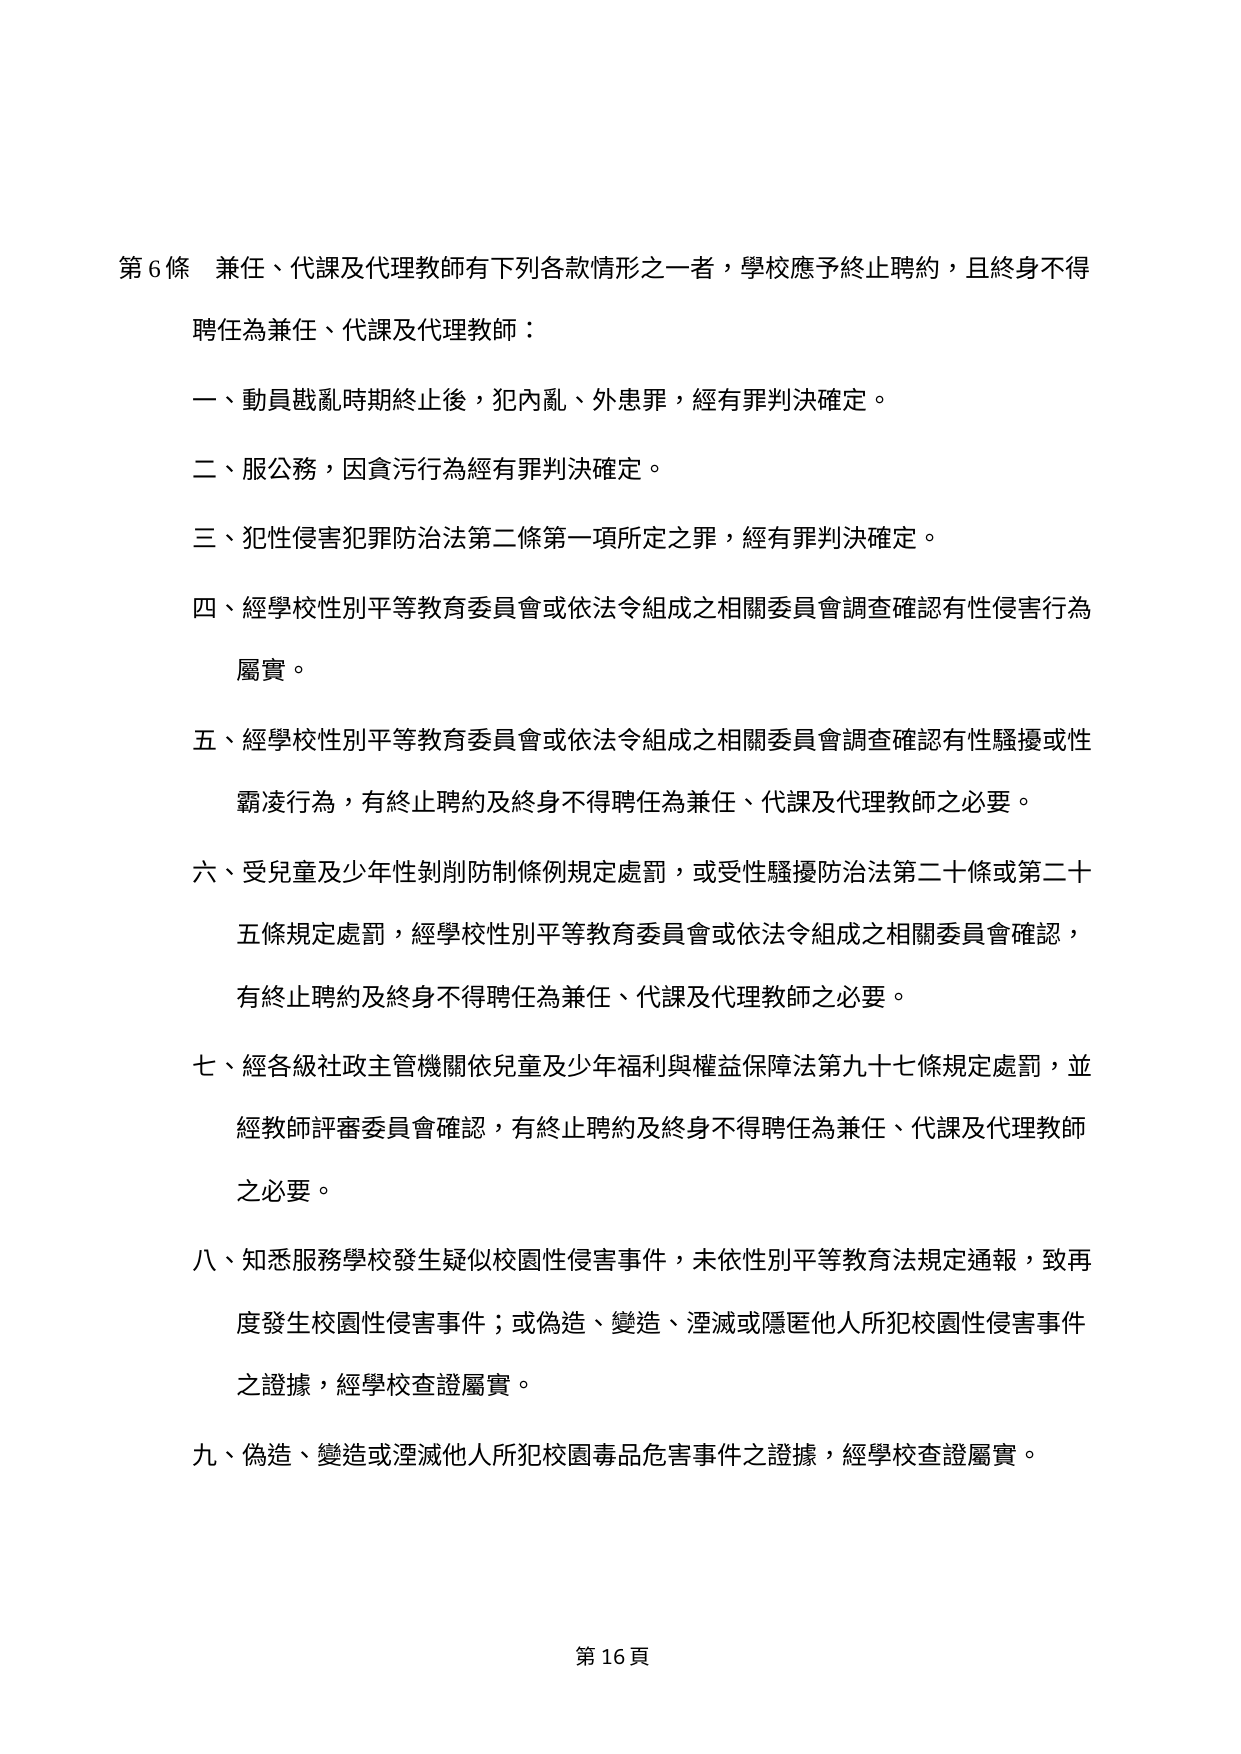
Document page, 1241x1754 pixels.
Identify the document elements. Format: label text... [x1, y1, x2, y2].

text 七、經各級社政主管機關依兒童及少年福利與權益保障法第九十七條規定處罰，並經教師評審委員會確認，有終止聘約及終身不得聘任為兼任、代課及代理教師之必要。 [192, 1023, 1107, 1210]
text 八、知悉服務學校發生疑似校園性侵害事件，未依性別平等教育法規定通報，致再度發生校園性侵害事件；或偽造、變造、湮滅或隱匿他人所犯校園性侵害事件之證據，經學校查證屬實。 [192, 1217, 1107, 1405]
text 第6條 兼任、代課及代理教師有下列各款情形之一者，學校應予終止聘約，且終身不得聘任為兼任、代課及代理教師： [118, 225, 1107, 350]
text 六、受兒童及少年性剝削防制條例規定處罰，或受性騷擾防治法第二十條或第二十五條規定處罰，經學校性別平等教育委員會或依法令組成之相關委員會確認，有終止聘約及終身不得聘任為兼任、代課及代理教師之必要。 [192, 828, 1107, 1016]
text 一、動員戡亂時期終止後，犯內亂、外患罪，經有罪判決確定。 [192, 357, 1107, 419]
text 五、經學校性別平等教育委員會或依法令組成之相關委員會調查確認有性騷擾或性霸凌行為，有終止聘約及終身不得聘任為兼任、代課及代理教師之必要。 [192, 697, 1107, 822]
text 三、犯性侵害犯罪防治法第二條第一項所定之罪，經有罪判決確定。 [192, 495, 1107, 558]
text 四、經學校性別平等教育委員會或依法令組成之相關委員會調查確認有性侵害行為屬實。 [192, 565, 1107, 690]
text 二、服公務，因貪污行為經有罪判決確定。 [192, 426, 1107, 488]
text 九、偽造、變造或湮滅他人所犯校園毒品危害事件之證據，經學校查證屬實。 [192, 1412, 1107, 1474]
